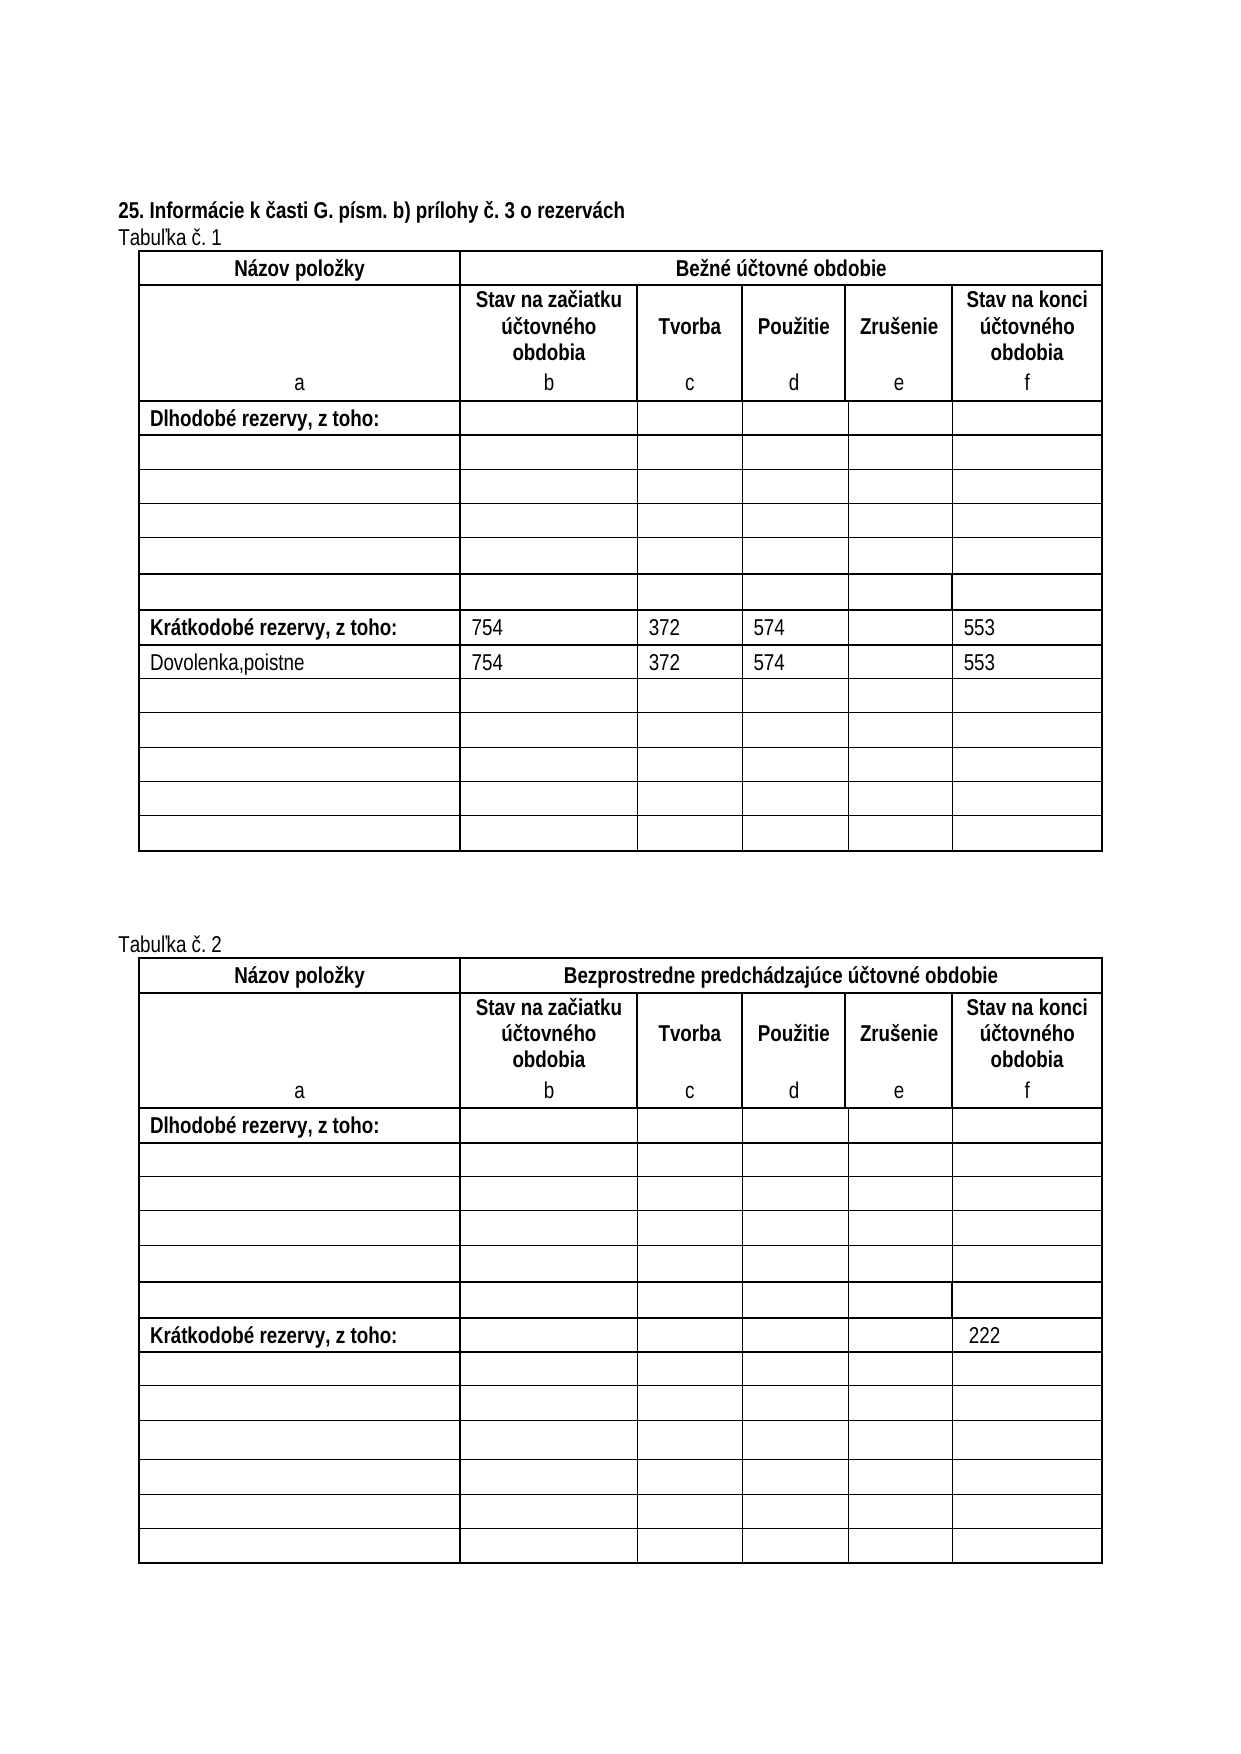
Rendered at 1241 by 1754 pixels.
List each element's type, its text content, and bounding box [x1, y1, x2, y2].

table_cell [849, 436, 952, 468]
table_cell c [638, 365, 741, 400]
table_cell [953, 402, 1101, 434]
table_cell [461, 1319, 637, 1351]
table_cell [743, 1421, 848, 1459]
table_cell Krátkodobé rezervy, z toho: [140, 611, 459, 643]
table_cell [849, 611, 952, 643]
table_cell [140, 504, 459, 537]
table_cell [461, 1386, 637, 1420]
table_cell [461, 1495, 637, 1528]
table_cell d [743, 1073, 844, 1107]
table_cell [638, 1319, 742, 1351]
table_cell [461, 679, 637, 712]
table_cell [638, 1386, 742, 1420]
table_cell [140, 470, 459, 503]
table_cell [638, 1211, 742, 1245]
table_cell [743, 538, 848, 573]
table_cell [953, 1246, 1101, 1281]
table_cell [743, 816, 848, 850]
table_cell [953, 1529, 1101, 1562]
table_cell Krátkodobé rezervy, z toho: [140, 1319, 459, 1351]
table_cell [140, 782, 459, 815]
table_cell [461, 1460, 637, 1493]
table_cell d [743, 365, 844, 400]
table_cell [849, 1109, 952, 1142]
table_cell [849, 679, 952, 712]
table_cell [743, 1495, 848, 1528]
table_cell [638, 436, 742, 468]
table_cell [849, 816, 952, 850]
table_cell [461, 1109, 637, 1142]
table_cell [953, 1460, 1101, 1493]
table_cell [461, 504, 637, 537]
table_cell [743, 1109, 848, 1142]
table_header Názov položky [140, 959, 459, 992]
table_cell [140, 994, 459, 1073]
table_cell [743, 1246, 848, 1281]
table_cell [140, 713, 459, 747]
table_cell [140, 816, 459, 850]
table_cell [953, 470, 1101, 503]
table_cell [638, 782, 742, 815]
table_cell [461, 1144, 637, 1176]
text Tabuľka č. 2 [118, 931, 1122, 957]
table_cell [461, 782, 637, 815]
table_cell [461, 538, 637, 573]
table_cell [743, 1386, 848, 1420]
table_cell [461, 470, 637, 503]
table_cell [743, 679, 848, 712]
table_cell [461, 1283, 637, 1317]
table_cell [743, 575, 848, 609]
table_cell [638, 1144, 742, 1176]
table_cell [461, 575, 637, 609]
table_cell [140, 1386, 459, 1420]
table_cell [638, 504, 742, 537]
table_cell [638, 538, 742, 573]
table_cell [140, 1177, 459, 1210]
table_cell [743, 713, 848, 747]
table_cell e [846, 365, 951, 400]
table_cell [953, 1495, 1101, 1528]
table_cell [849, 538, 952, 573]
table_cell [849, 1353, 952, 1385]
table_cell [140, 1495, 459, 1528]
table_cell [461, 816, 637, 850]
table_cell [849, 1460, 952, 1493]
table_cell Dovolenka,poistne [140, 646, 459, 678]
table_cell [953, 713, 1101, 747]
table_cell [461, 402, 637, 434]
table_cell a [140, 1073, 459, 1107]
table_cell [953, 504, 1101, 537]
table_cell [140, 436, 459, 468]
table_cell [743, 782, 848, 815]
table_cell Dlhodobé rezervy, z toho: [140, 1109, 459, 1142]
table_cell Zrušenie [846, 286, 951, 365]
table_cell 553 [953, 646, 1101, 678]
table_cell [461, 1211, 637, 1245]
table_cell [849, 470, 952, 503]
table_cell c [638, 1073, 741, 1107]
table_cell [461, 1529, 637, 1562]
table_cell [140, 679, 459, 712]
table_cell [140, 1460, 459, 1493]
table_cell [849, 1319, 952, 1351]
table_cell [743, 1319, 848, 1351]
table_cell [743, 1144, 848, 1176]
table_cell [849, 713, 952, 747]
table_cell [743, 1460, 848, 1493]
text 25. Informácie k časti G. písm. b) prílohy č. 3 o rezervách [118, 197, 1122, 223]
table_cell [849, 748, 952, 781]
table_cell [140, 1246, 459, 1281]
table_cell Použitie [743, 286, 844, 365]
table_cell [849, 1495, 952, 1528]
table_cell [953, 1386, 1101, 1420]
table_cell 372 [638, 646, 742, 678]
table_cell [638, 1283, 742, 1317]
table_cell [140, 1529, 459, 1562]
table_cell [953, 575, 1101, 609]
table_cell [638, 402, 742, 434]
table_cell [953, 1421, 1101, 1459]
table_cell [849, 646, 952, 678]
table_cell [140, 575, 459, 609]
table_cell [743, 436, 848, 468]
table_cell Tvorba [638, 994, 741, 1073]
table_cell [953, 1283, 1101, 1317]
table_cell [140, 286, 459, 365]
table_cell [140, 748, 459, 781]
table_cell 754 [461, 646, 637, 678]
table_cell [638, 748, 742, 781]
table_cell [743, 402, 848, 434]
table_cell [743, 1353, 848, 1385]
table_cell [140, 1211, 459, 1245]
table_cell [638, 1529, 742, 1562]
table_cell [953, 1177, 1101, 1210]
table_cell [638, 575, 742, 609]
table_cell [849, 1283, 951, 1317]
table_cell [638, 1177, 742, 1210]
table_cell [849, 1246, 952, 1281]
table_cell [461, 748, 637, 781]
table_cell e [846, 1073, 951, 1107]
table_cell [638, 1460, 742, 1493]
table_cell [638, 1421, 742, 1459]
table_cell [953, 816, 1101, 850]
table_cell [743, 1177, 848, 1210]
table_cell [743, 1529, 848, 1562]
table_cell b [461, 365, 636, 400]
table_cell Stav na začiatku účtovného obdobia [461, 994, 636, 1073]
table_cell [140, 1353, 459, 1385]
table_cell [953, 538, 1101, 573]
table_cell [849, 1529, 952, 1562]
table_cell [638, 1353, 742, 1385]
text Tabuľka č. 1 [118, 223, 1122, 250]
table_cell [849, 402, 952, 434]
table_cell [140, 1144, 459, 1176]
table_cell [953, 1353, 1101, 1385]
table_cell [638, 1495, 742, 1528]
table_cell [638, 816, 742, 850]
table_cell [849, 1177, 952, 1210]
table_cell [953, 1144, 1101, 1176]
table_cell [743, 1211, 848, 1245]
table_cell [849, 1421, 952, 1459]
table_cell 372 [638, 611, 742, 643]
table_cell [953, 1211, 1101, 1245]
table_cell [743, 1283, 848, 1317]
table_cell [638, 1246, 742, 1281]
table_cell [849, 782, 952, 815]
table_cell b [461, 1073, 636, 1107]
table_cell Stav na začiatku účtovného obdobia [461, 286, 636, 365]
table_cell 553 [953, 611, 1101, 643]
table_cell a [140, 365, 459, 400]
table_cell [461, 1421, 637, 1459]
table_cell [849, 1144, 952, 1176]
table_header Bezprostredne predchádzajúce účtovné obdobie [461, 959, 1101, 992]
table_cell [953, 782, 1101, 815]
table_cell 222 [953, 1319, 1101, 1351]
table_cell [638, 1109, 742, 1142]
table_cell f [953, 365, 1101, 400]
table_cell [461, 1353, 637, 1385]
table_cell [849, 504, 952, 537]
table_cell [743, 470, 848, 503]
table_cell [461, 436, 637, 468]
table_cell Zrušenie [846, 994, 951, 1073]
table_cell [638, 470, 742, 503]
table_cell [461, 713, 637, 747]
table_cell Tvorba [638, 286, 741, 365]
table_cell [953, 1109, 1101, 1142]
table_cell [953, 436, 1101, 468]
table_cell [743, 504, 848, 537]
table_cell [461, 1246, 637, 1281]
table_cell f [953, 1073, 1101, 1107]
table_cell Stav na konci účtovného obdobia [953, 994, 1101, 1073]
table_cell [849, 575, 951, 609]
table_cell Dlhodobé rezervy, z toho: [140, 402, 459, 434]
table_cell [743, 748, 848, 781]
table_cell [461, 1177, 637, 1210]
table_cell [849, 1211, 952, 1245]
table_cell [953, 748, 1101, 781]
table_cell [140, 1283, 459, 1317]
table_cell Stav na konci účtovného obdobia [953, 286, 1101, 365]
table_cell [849, 1386, 952, 1420]
table_cell 754 [461, 611, 637, 643]
table_cell 574 [743, 646, 848, 678]
table_cell [953, 679, 1101, 712]
table_header Bežné účtovné obdobie [461, 252, 1101, 284]
table_cell [638, 679, 742, 712]
table_cell 574 [743, 611, 848, 643]
table_cell [140, 1421, 459, 1459]
table_cell Použitie [743, 994, 844, 1073]
table_header Názov položky [140, 252, 459, 284]
table_cell [638, 713, 742, 747]
table_cell [140, 538, 459, 573]
